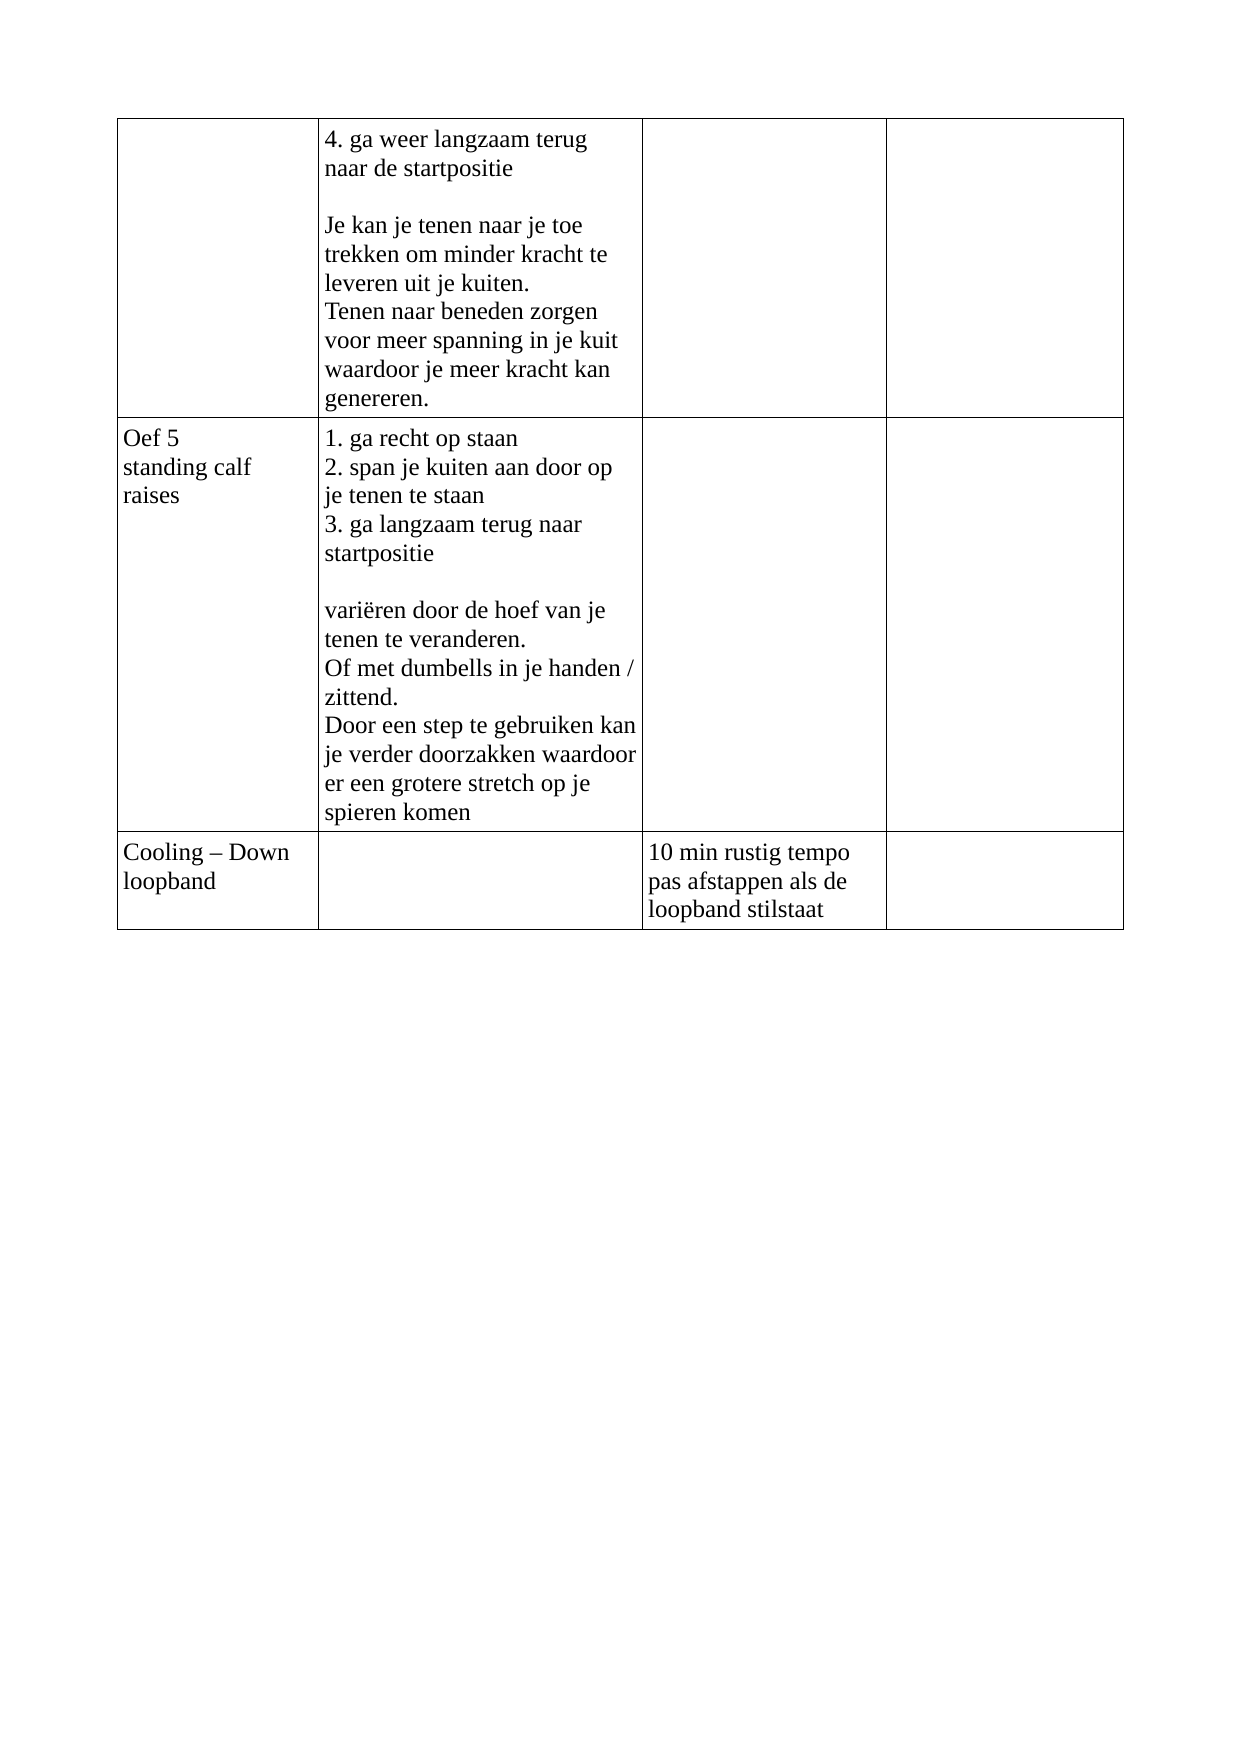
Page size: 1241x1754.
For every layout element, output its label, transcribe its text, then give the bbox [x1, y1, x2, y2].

table_cell [887, 832, 1123, 929]
table_cell Cooling – Down loopband [118, 832, 318, 929]
table_cell [887, 119, 1123, 417]
table_cell 4. ga weer langzaam terug naar de startpositie Je kan je tenen naar je toe trekken om minder kracht te leveren uit je kuiten. Tenen naar beneden zorgen voor meer spanning in je kuit waardoor je meer kracht kan genereren. [319, 119, 642, 417]
table_cell [643, 119, 886, 417]
table_cell [887, 418, 1123, 831]
table_cell 10 min rustig tempo pas afstappen als de loopband stilstaat [643, 832, 886, 929]
table_cell 1. ga recht op staan 2. span je kuiten aan door op je tenen te staan 3. ga langzaam terug naar startpositie variëren door de hoef van je tenen te veranderen. Of met dumbells in je handen / zittend. Door een step te gebruiken kan je verder doorzakken waardoor er een grotere stretch op je spieren komen [319, 418, 642, 831]
table_cell [643, 418, 886, 831]
table_cell [319, 832, 642, 929]
table_cell Oef 5 standing calf raises [118, 418, 318, 831]
table_cell [118, 119, 318, 417]
